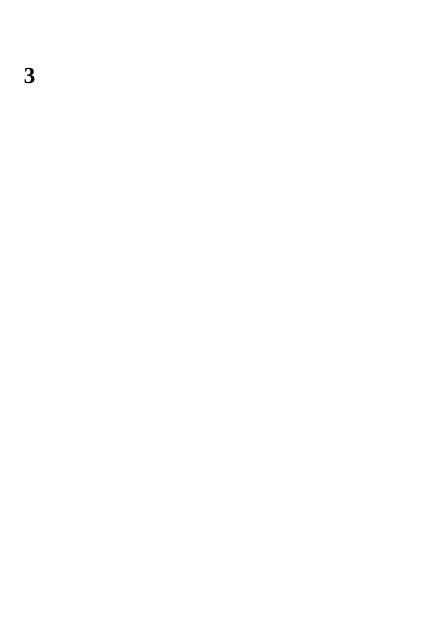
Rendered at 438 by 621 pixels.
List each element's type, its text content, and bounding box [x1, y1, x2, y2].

subtitle 3 [24, 62, 413, 88]
